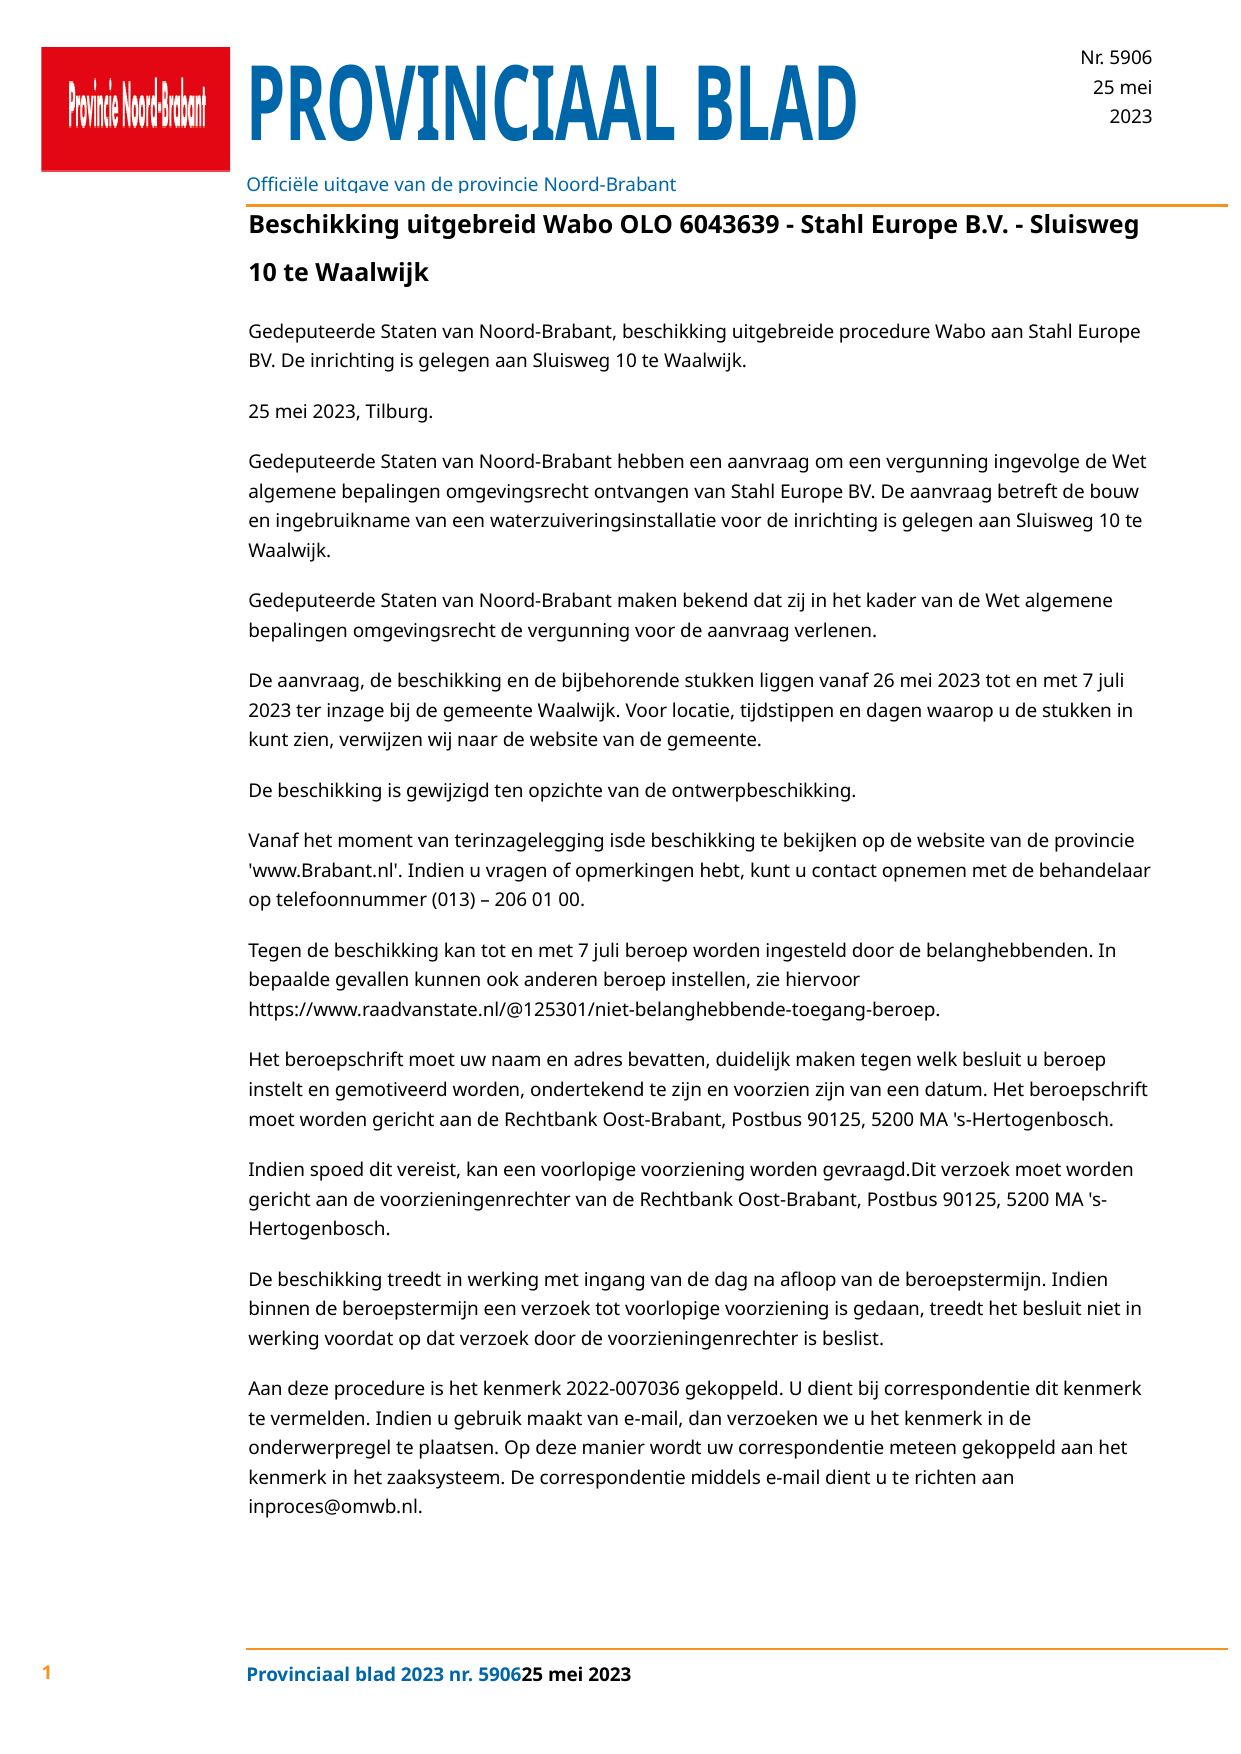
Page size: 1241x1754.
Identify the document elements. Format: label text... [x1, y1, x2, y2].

text De aanvraag, de beschikking en de bijbehorende stukken liggen vanaf 26 mei 2023 tot en met 7 juli 2023 ter inzage bij de gemeente Waalwijk. Voor locatie, tijdstippen en dagen waarop u de stukken in kunt zien, verwijzen wij naar de website van de gemeente. [248, 667, 1152, 752]
text Beschikking uitgebreid Wabo OLO 6043639 - Stahl Europe B.V. - Sluisweg 10 te Waalwijk [248, 207, 1152, 288]
text Tegen de beschikking kan tot en met 7 juli beroep worden ingesteld door de belanghebbenden. In bepaalde gevallen kunnen ook anderen beroep instellen, zie hiervoor https://www.raadvanstate.nl/@125301/niet-belanghebbende-toegang-beroep. [248, 937, 1152, 1022]
picture [41, 47, 231, 172]
text Indien spoed dit vereist, kan een voorlopige voorziening worden gevraagd.Dit verzoek moet worden gericht aan de voorzieningenrechter van de Rechtbank Oost-Brabant, Postbus 90125, 5200 MA 's-Hertogenbosch. [248, 1156, 1152, 1241]
text 25 mei 2023, Tilburg. [248, 398, 1152, 424]
text Gedeputeerde Staten van Noord-Brabant maken bekend dat zij in het kader van de Wet algemene bepalingen omgevingsrecht de vergunning voor de aanvraag verlenen. [248, 587, 1152, 643]
text Aan deze procedure is het kenmerk 2022-007036 gekoppeld. U dient bij correspondentie dit kenmerk te vermelden. Indien u gebruik maakt van e-mail, dan verzoeken we u het kenmerk in de onderwerpregel te plaatsen. Op deze manier wordt uw correspondentie meteen gekoppeld aan het kenmerk in het zaaksysteem. De correspondentie middels e-mail dient u te richten aan inproces@omwb.nl. [248, 1375, 1152, 1519]
text Het beroepschrift moet uw naam en adres bevatten, duidelijk maken tegen welk besluit u beroep instelt en gemotiveerd worden, ondertekend te zijn en voorzien zijn van een datum. Het beroepschrift moet worden gericht aan de Rechtbank Oost-Brabant, Postbus 90125, 5200 MA 's-Hertogenbosch. [248, 1047, 1152, 1132]
text Gedeputeerde Staten van Noord-Brabant, beschikking uitgebreide procedure Wabo aan Stahl Europe BV. De inrichting is gelegen aan Sluisweg 10 te Waalwijk. [248, 318, 1152, 373]
text Gedeputeerde Staten van Noord-Brabant hebben een aanvraag om een vergunning ingevolge de Wet algemene bepalingen omgevingsrecht ontvangen van Stahl Europe BV. De aanvraag betreft de bouw en ingebruikname van een waterzuiveringsinstallatie voor de inrichting is gelegen aan Sluisweg 10 te Waalwijk. [248, 448, 1152, 563]
text De beschikking is gewijzigd ten opzichte van de ontwerpbeschikking. [248, 777, 1152, 803]
text Vanaf het moment van terinzagelegging isde beschikking te bekijken op de website van de provincie 'www.Brabant.nl'. Indien u vragen of opmerkingen hebt, kunt u contact opnemen met de behandelaar op telefoonnummer (013) – 206 01 00. [248, 827, 1152, 912]
text De beschikking treedt in werking met ingang van de dag na afloop van de beroepstermijn. Indien binnen de beroepstermijn een verzoek tot voorlopige voorziening is gedaan, treedt het besluit niet in werking voordat op dat verzoek door de voorzieningenrechter is beslist. [248, 1266, 1152, 1351]
